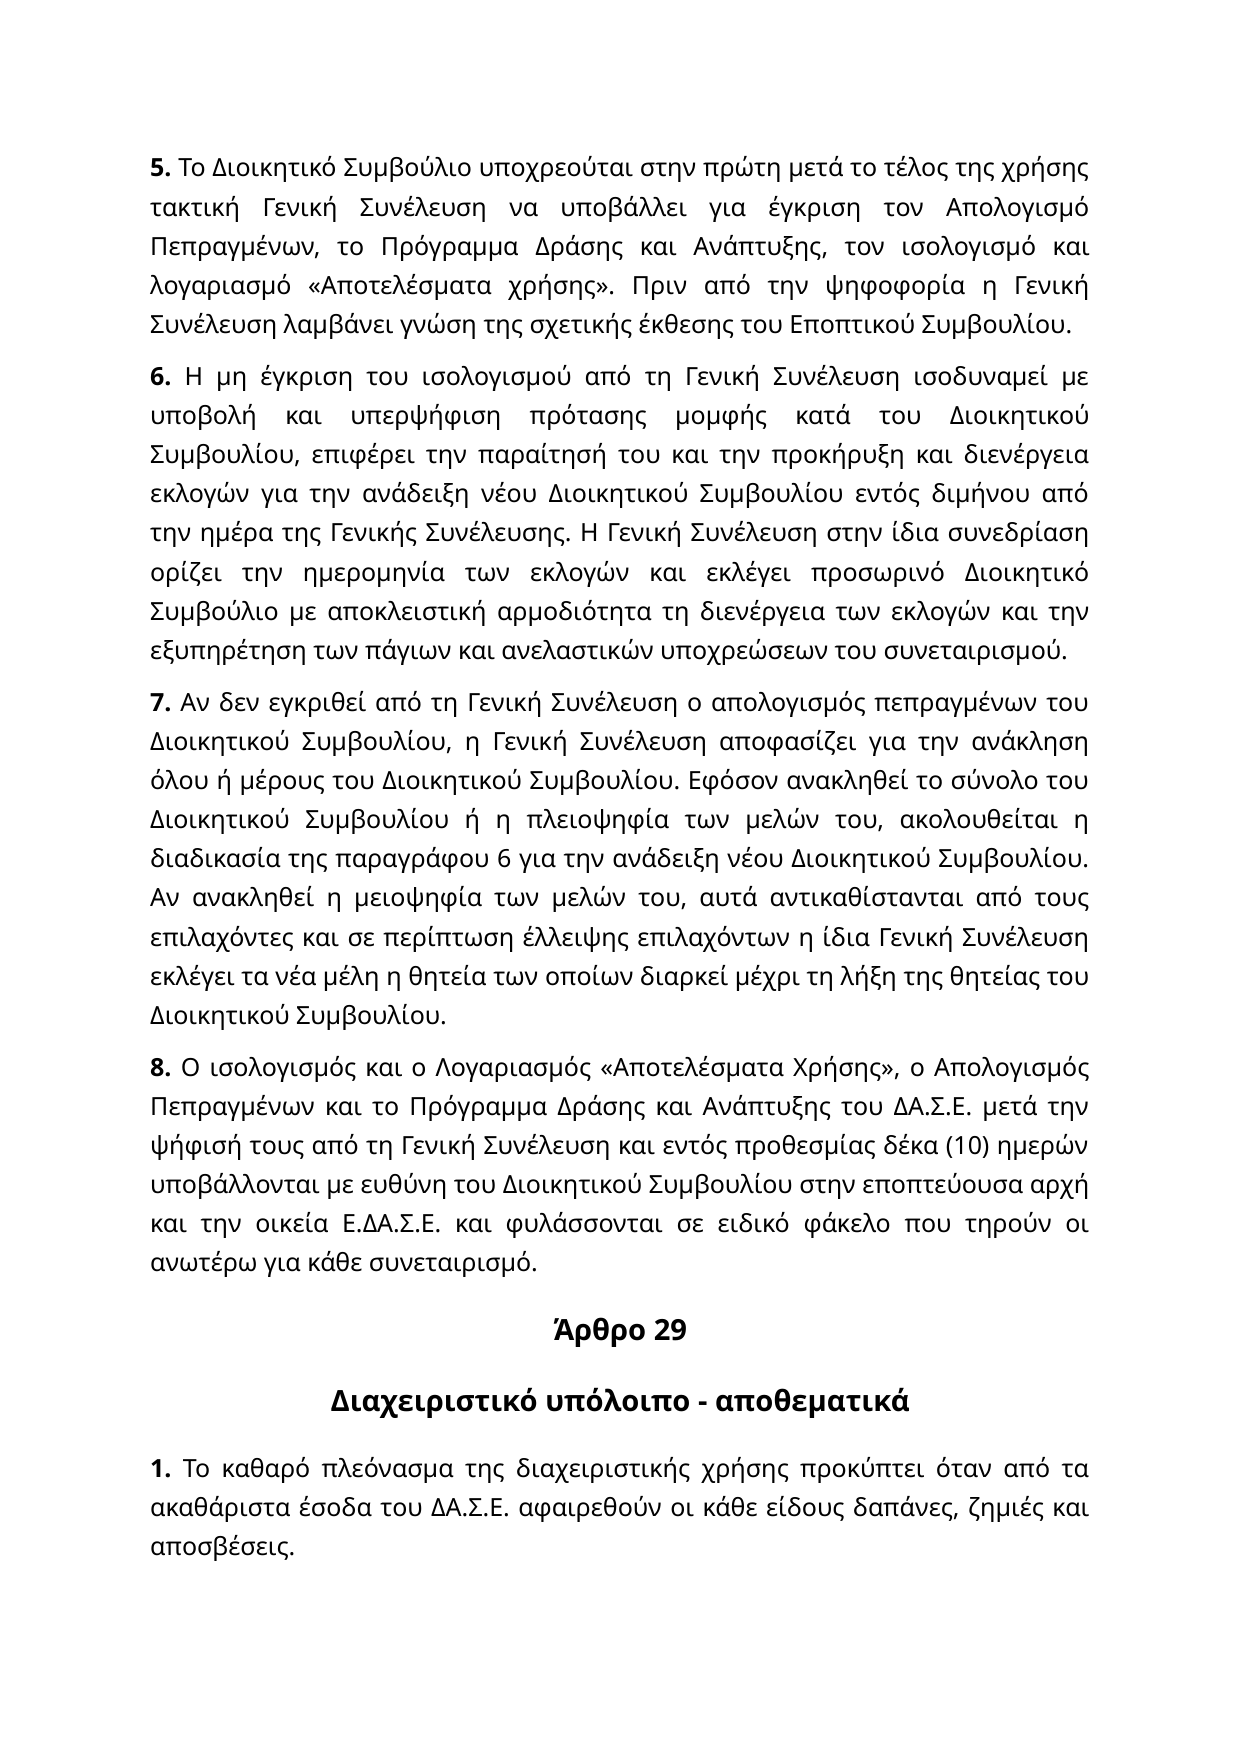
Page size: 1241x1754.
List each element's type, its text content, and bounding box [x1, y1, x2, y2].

subtitle Διαχειριστικό υπόλοιπο - αποθεματικά [150, 1380, 1090, 1419]
text 1. Το καθαρό πλεόνασμα της διαχειριστικής χρήσης προκύπτει όταν από τα ακαθάριστα έσοδα του ΔΑ.Σ.Ε. αφαιρεθούν οι κάθε είδους δαπάνες, ζημιές και αποσβέσεις. [150, 1450, 1090, 1563]
text 8. Ο ισολογισμός και ο Λογαριασμός «Αποτελέσματα Χρήσης», ο Απολογισμός Πεπραγμένων και το Πρόγραμμα Δράσης και Ανάπτυξης του ΔΑ.Σ.Ε. μετά την ψήφισή τους από τη Γενική Συνέλευση και εντός προθεσμίας δέκα (10) ημερών υποβάλλονται με ευθύνη του Διοικητικού Συμβουλίου στην εποπτεύουσα αρχή και την οικεία Ε.ΔΑ.Σ.Ε. και φυλάσσονται σε ειδικό φάκελο που τηρούν οι ανωτέρω για κάθε συνεταιρισμό. [150, 1049, 1090, 1279]
subtitle Άρθρο 29 [150, 1309, 1090, 1349]
text 5. Το Διοικητικό Συμβούλιο υποχρεούται στην πρώτη μετά το τέλος της χρήσης τακτική Γενική Συνέλευση να υποβάλλει για έγκριση τον Απολογισμό Πεπραγμένων, το Πρόγραμμα Δράσης και Ανάπτυξης, τον ισολογισμό και λογαριασμό «Αποτελέσματα χρήσης». Πριν από την ψηφοφορία η Γενική Συνέλευση λαμβάνει γνώση της σχετικής έκθεσης του Εποπτικού Συμβουλίου. [150, 150, 1090, 341]
text 6. Η μη έγκριση του ισολογισμού από τη Γενική Συνέλευση ισοδυναμεί με υποβολή και υπερψήφιση πρότασης μομφής κατά του Διοικητικού Συμβουλίου, επιφέρει την παραίτησή του και την προκήρυξη και διενέργεια εκλογών για την ανάδειξη νέου Διοικητικού Συμβουλίου εντός διμήνου από την ημέρα της Γενικής Συνέλευσης. Η Γενική Συνέλευση στην ίδια συνεδρίαση ορίζει την ημερομηνία των εκλογών και εκλέγει προσωρινό Διοικητικό Συμβούλιο με αποκλειστική αρμοδιότητα τη διενέργεια των εκλογών και την εξυπηρέτηση των πάγιων και ανελαστικών υποχρεώσεων του συνεταιρισμού. [150, 358, 1090, 667]
text 7. Αν δεν εγκριθεί από τη Γενική Συνέλευση ο απολογισμός πεπραγμένων του Διοικητικού Συμβουλίου, η Γενική Συνέλευση αποφασίζει για την ανάκληση όλου ή μέρους του Διοικητικού Συμβουλίου. Εφόσον ανακληθεί το σύνολο του Διοικητικού Συμβουλίου ή η πλειοψηφία των μελών του, ακολουθείται η διαδικασία της παραγράφου 6 για την ανάδειξη νέου Διοικητικού Συμβουλίου. Αν ανακληθεί η μειοψηφία των μελών του, αυτά αντικαθίστανται από τους επιλαχόντες και σε περίπτωση έλλειψης επιλαχόντων η ίδια Γενική Συνέλευση εκλέγει τα νέα μέλη η θητεία των οποίων διαρκεί μέχρι τη λήξη της θητείας του Διοικητικού Συμβουλίου. [150, 684, 1090, 1032]
